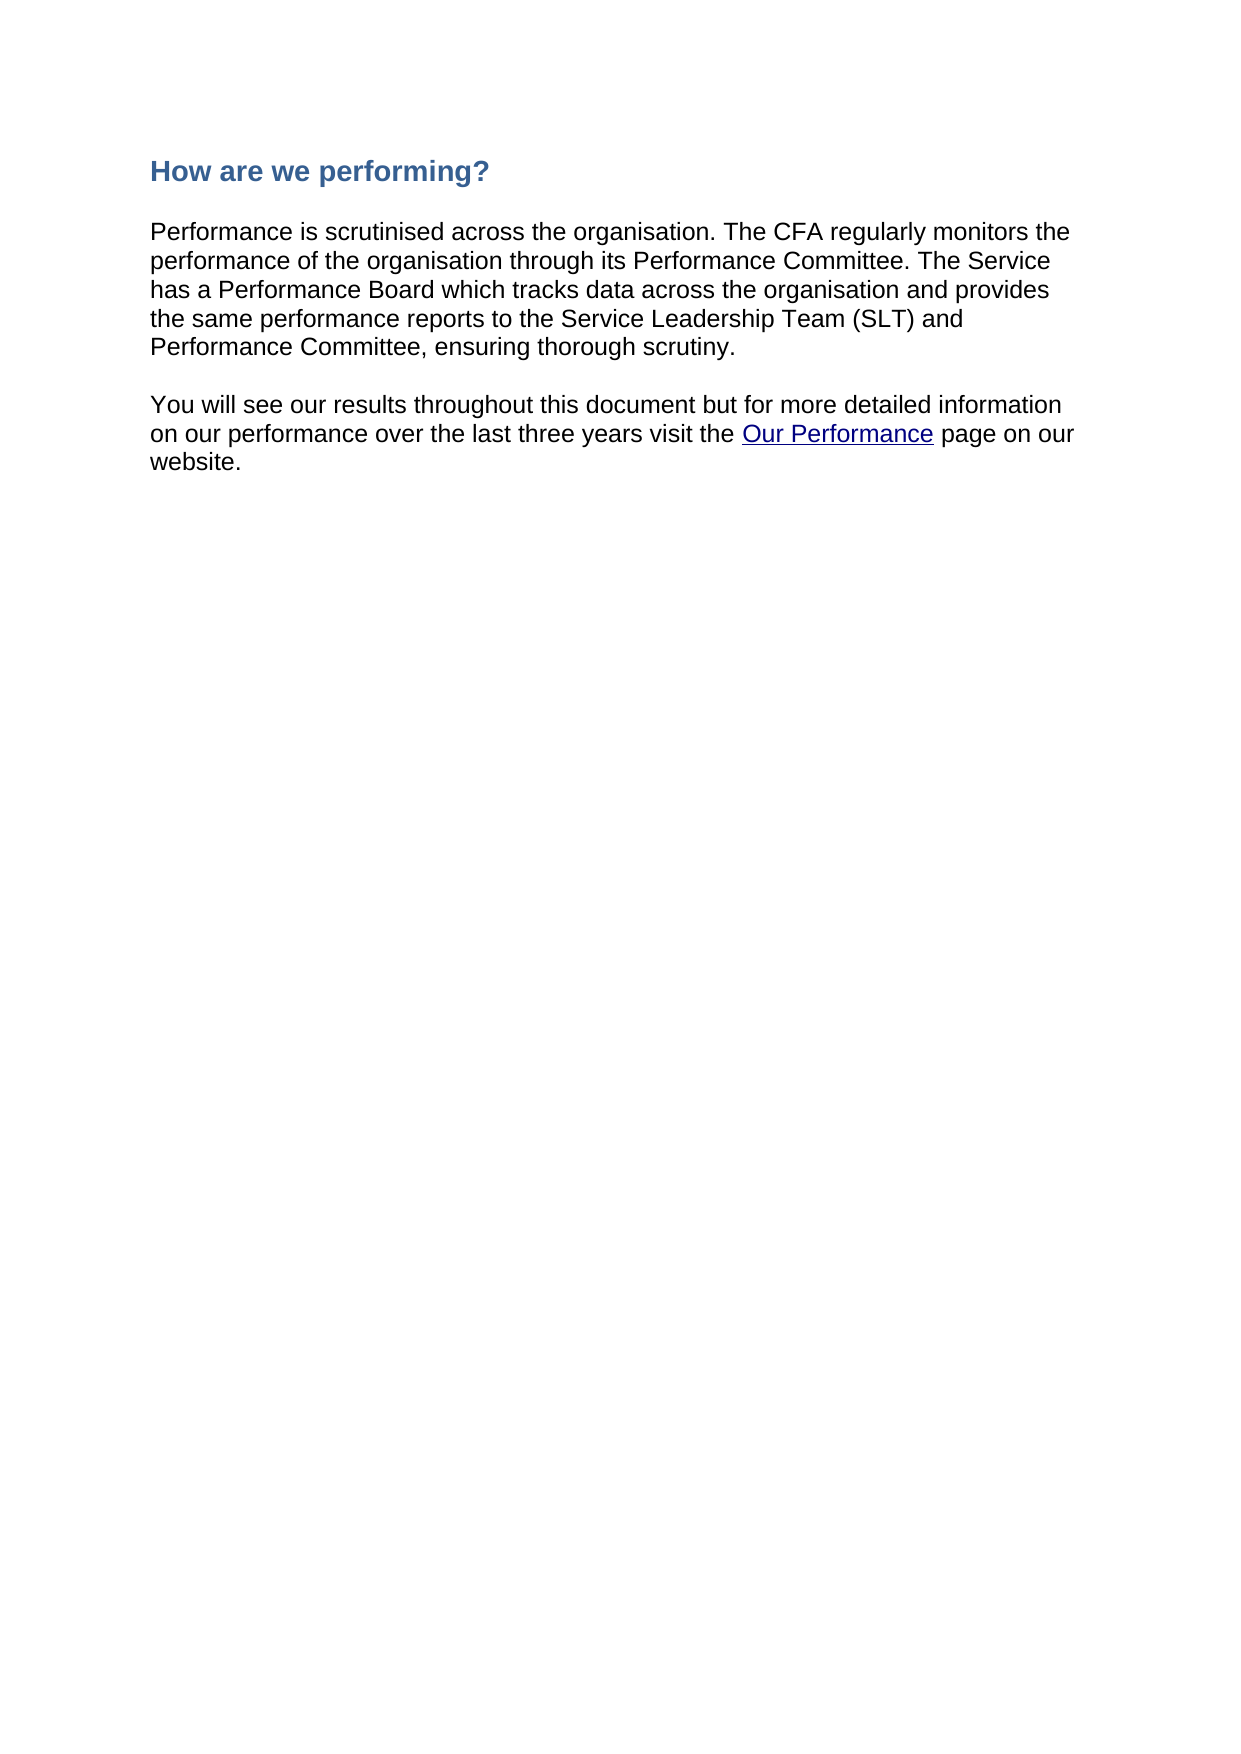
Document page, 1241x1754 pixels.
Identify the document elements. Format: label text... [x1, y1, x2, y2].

text You will see our results throughout this document but for more detailed information on our performance over the last three years visit the Our Performance page on our website. [150, 390, 1090, 476]
subtitle How are we performing? [150, 154, 1090, 187]
text Performance is scrutinised across the organisation. The CFA regularly monitors the performance of the organisation through its Performance Committee. The Service has a Performance Board which tracks data across the organisation and provides the same performance reports to the Service Leadership Team (SLT) and Performance Committee, ensuring thorough scrutiny. [150, 217, 1090, 361]
